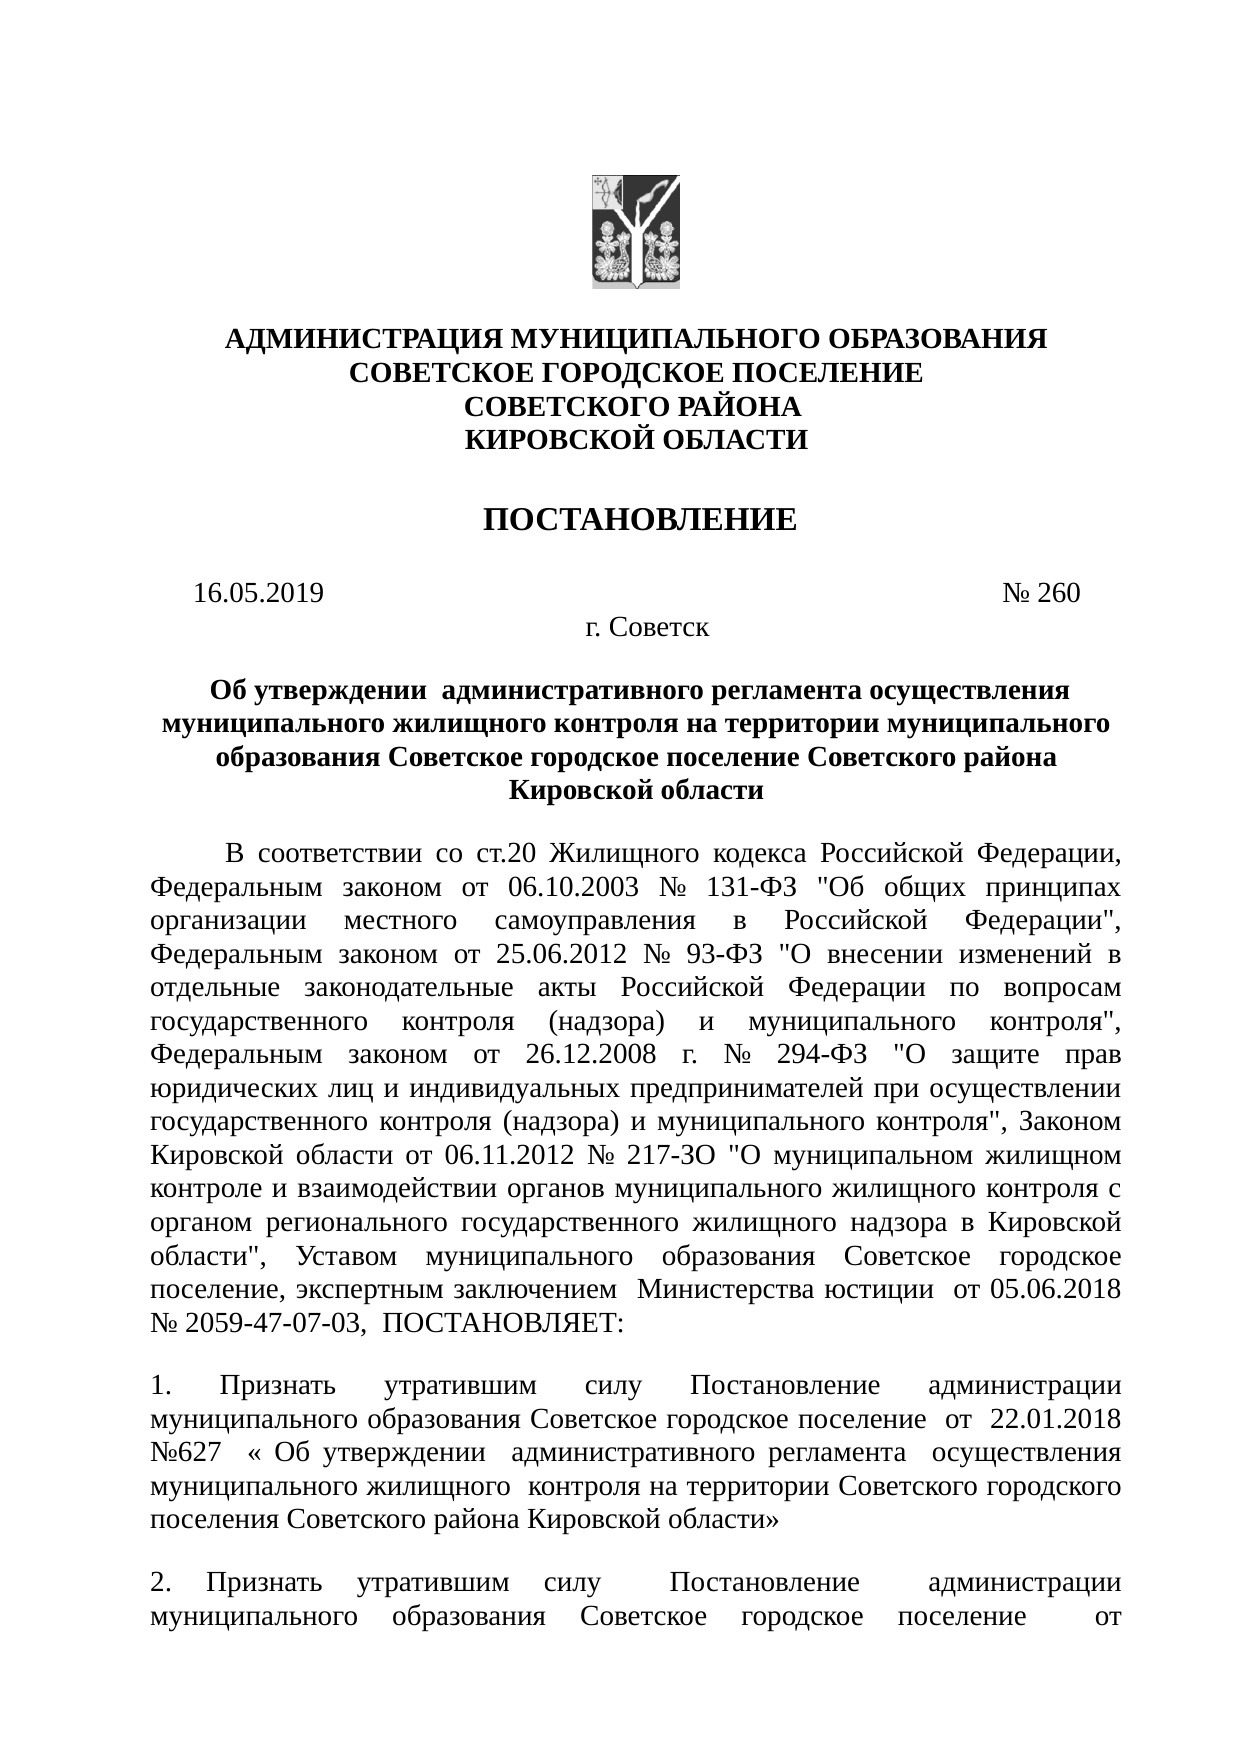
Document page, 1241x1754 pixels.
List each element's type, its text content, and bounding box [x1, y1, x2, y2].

text 2. Признать утратившим силу Постановление администрации муниципального образования Советское городское поселение от [150, 1564, 1122, 1631]
text СОВЕТСКОГО РАЙОНА [150, 389, 1122, 422]
picture [592, 175, 680, 289]
text г. Советск [178, 609, 1122, 643]
text КИРОВСКОЙ ОБЛАСТИ [150, 422, 1122, 456]
text СОВЕТСКОЕ ГОРОДСКОЕ ПОСЕЛЕНИЕ [150, 355, 1122, 389]
text АДМИНИСТРАЦИЯ МУНИЦИПАЛЬНОГО ОБРАЗОВАНИЯ [150, 322, 1122, 355]
text 1. Признать утратившим силу Постановление администрации муниципального образования Советское городское поселение от 22.01.2018 №627 « Об утверждении административного регламента осуществления муниципального жилищного контроля на территории Советского городского поселения Советского района Кировской области» [150, 1367, 1122, 1535]
text В соответствии со ст.20 Жилищного кодекса Российской Федерации, Федеральным законом от 06.10.2003 № 131-ФЗ "Об общих принципах организации местного самоуправления в Российской Федерации", Федеральным законом от 25.06.2012 № 93-ФЗ "О внесении изменений в отдельные законодательные акты Российской Федерации по вопросам государственного контроля (надзора) и муниципального контроля", Федеральным законом от 26.12.2008 г. № 294-ФЗ "О защите прав юридических лиц и индивидуальных предпринимателей при осуществлении государственного контроля (надзора) и муниципального контроля", Законом Кировской области от 06.11.2012 № 217-ЗО "О муниципальном жилищном контроле и взаимодействии органов муниципального жилищного контроля с органом регионального государственного жилищного надзора в Кировской области", Уставом муниципального образования Советское городское поселение, экспертным заключением Министерства юстиции от 05.06.2018 № 2059-47-07-03, ПОСТАНОВЛЯЕТ: [150, 835, 1122, 1338]
text Об утверждении административного регламента осуществления муниципального жилищного контроля на территории муниципального образования Советское городское поселение Советского района Кировской области [150, 672, 1122, 806]
text ПОСТАНОВЛЕНИЕ [150, 499, 1122, 537]
text 16.05.2019 № 260 [178, 576, 1122, 609]
